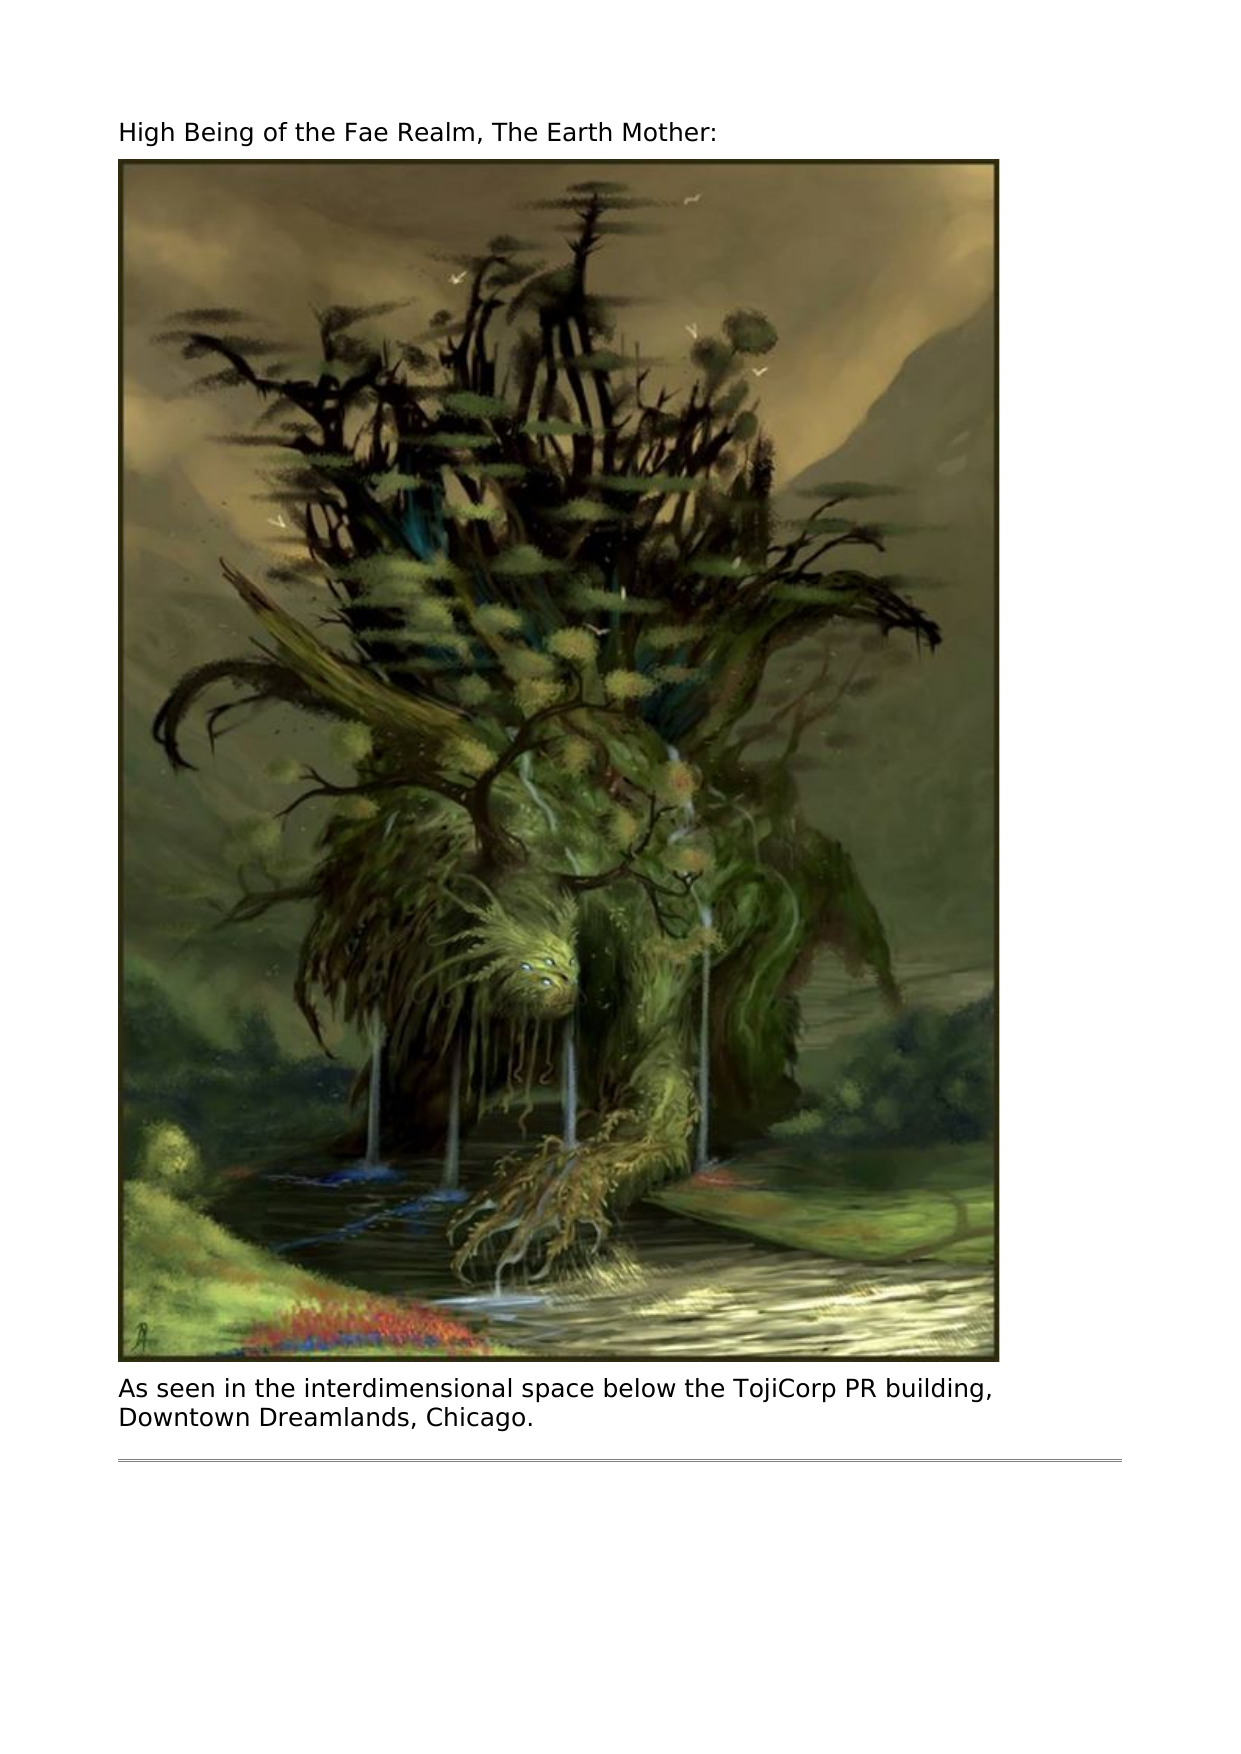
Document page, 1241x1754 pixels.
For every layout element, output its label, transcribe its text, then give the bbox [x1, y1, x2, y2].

text As seen in the interdimensional space below the TojiCorp PR building, Downtown Dreamlands, Chicago. [118, 1374, 1122, 1432]
picture [118, 159, 1000, 1362]
text High Being of the Fae Realm, The Earth Mother: [118, 118, 1122, 147]
